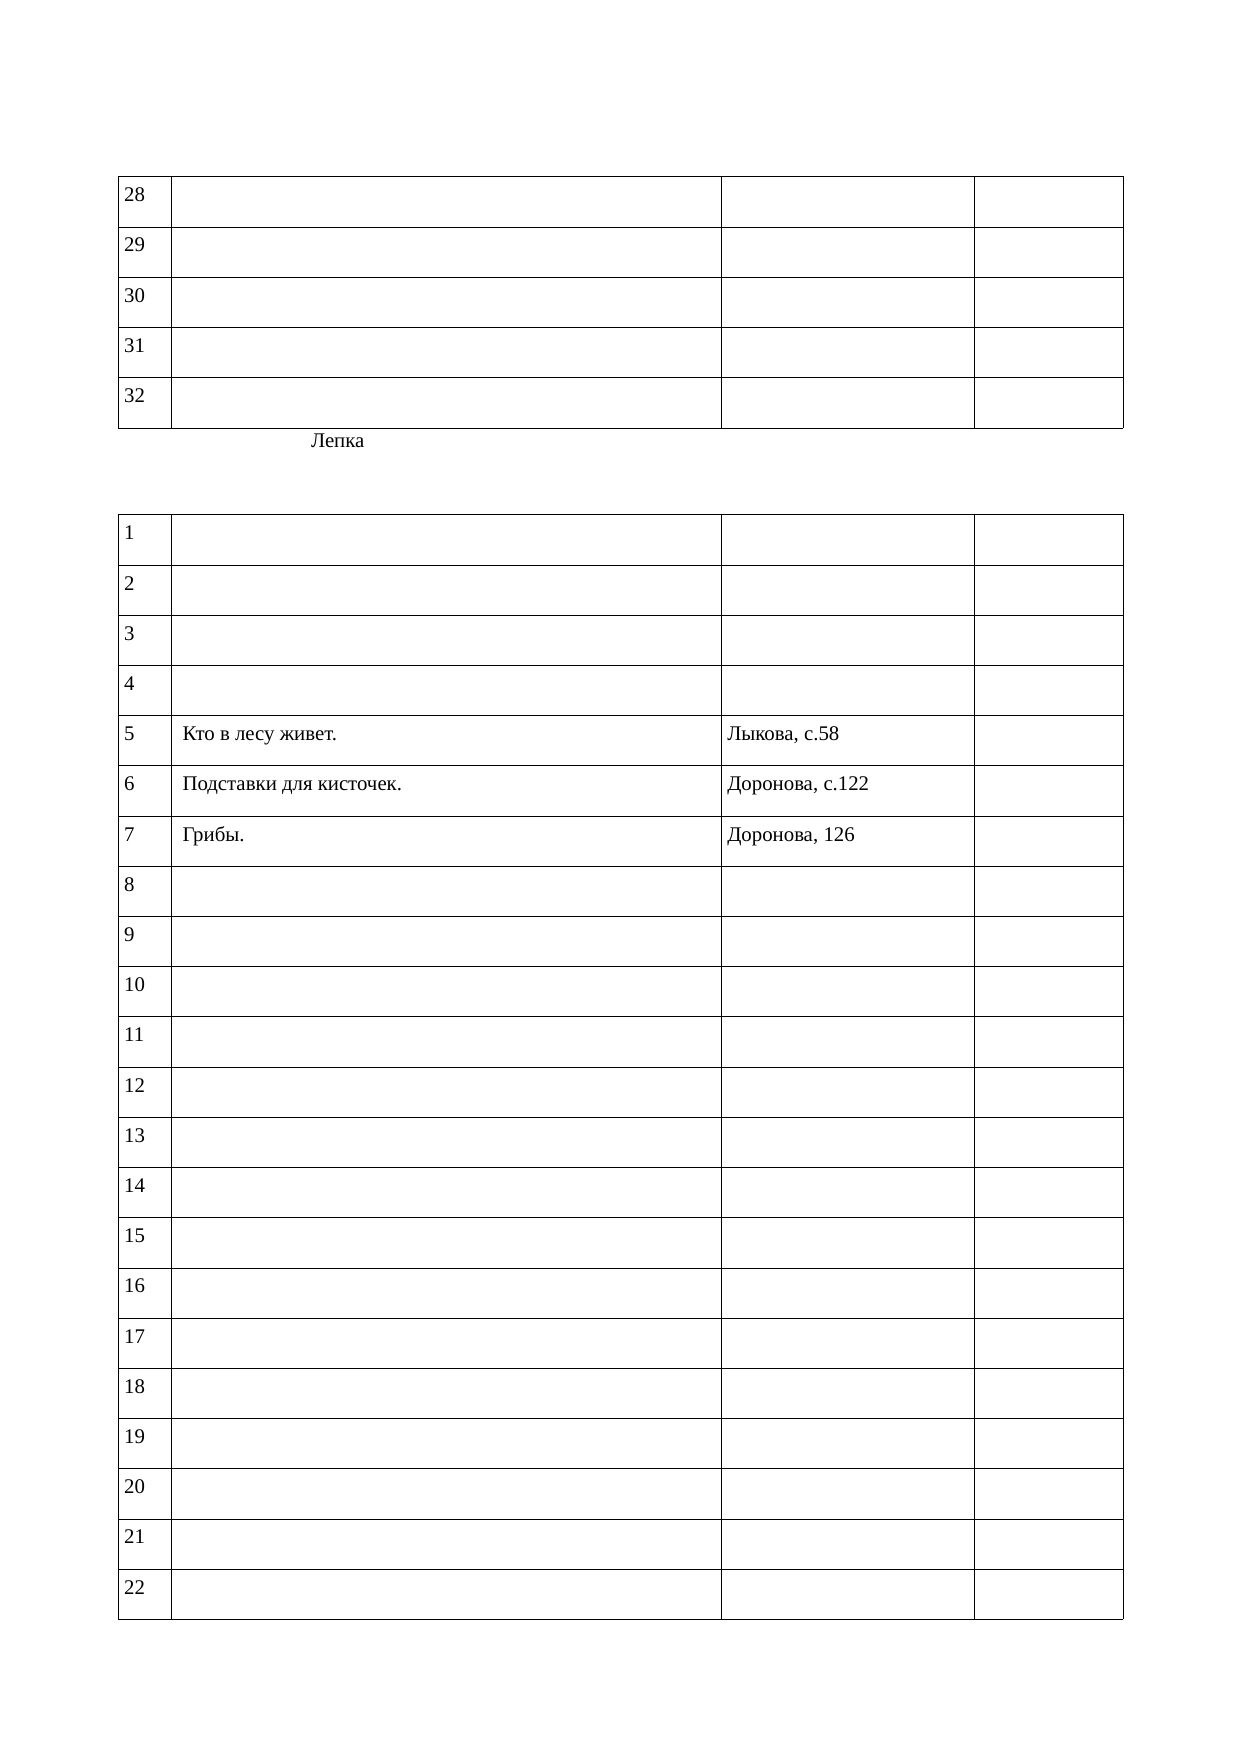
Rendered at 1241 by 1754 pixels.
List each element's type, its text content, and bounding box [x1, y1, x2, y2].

table_cell [722, 1168, 974, 1217]
table_cell Лыкова, с.58 [722, 716, 974, 765]
table_cell [172, 1520, 721, 1569]
table_cell 13 [119, 1118, 171, 1167]
table_cell [975, 1570, 1123, 1619]
table_cell 20 [119, 1469, 171, 1518]
table_cell [975, 666, 1123, 715]
table_cell [975, 328, 1123, 377]
table_cell [975, 1520, 1123, 1569]
table_cell [722, 1319, 974, 1368]
table_cell [172, 1068, 721, 1117]
table_cell [172, 1369, 721, 1418]
table_cell [172, 1419, 721, 1468]
table_cell [172, 1269, 721, 1318]
table_cell [722, 1017, 974, 1067]
table_header [172, 515, 721, 564]
table_cell [172, 1570, 721, 1619]
table_cell [975, 1419, 1123, 1468]
table_cell [722, 177, 974, 227]
table_cell [172, 1168, 721, 1217]
table_cell [172, 177, 721, 227]
table_cell 30 [119, 278, 171, 327]
table_cell [172, 1218, 721, 1267]
table_cell [172, 666, 721, 715]
table_cell [722, 328, 974, 377]
table_cell [975, 1168, 1123, 1217]
table_cell [722, 1369, 974, 1418]
table_cell 21 [119, 1520, 171, 1569]
table_cell 8 [119, 867, 171, 916]
table_cell [722, 1118, 974, 1167]
table_cell [172, 867, 721, 916]
table_cell [975, 967, 1123, 1016]
table_cell [722, 917, 974, 966]
table_cell [722, 1469, 974, 1518]
table_cell [722, 616, 974, 665]
table_cell [975, 566, 1123, 615]
table_cell [172, 1469, 721, 1518]
table_cell [975, 1319, 1123, 1368]
table_cell [172, 1118, 721, 1167]
table_cell 6 [119, 766, 171, 816]
table_cell [975, 1369, 1123, 1418]
table_cell [975, 867, 1123, 916]
table_cell 18 [119, 1369, 171, 1418]
table_cell [975, 917, 1123, 966]
table_cell [975, 1218, 1123, 1267]
table_cell [975, 228, 1123, 277]
table_cell 9 [119, 917, 171, 966]
text Лепка [118, 429, 1122, 452]
table_cell [722, 566, 974, 615]
table_cell [172, 1319, 721, 1368]
table_cell [975, 716, 1123, 765]
table_cell [975, 616, 1123, 665]
table_cell [172, 1017, 721, 1067]
table_cell [722, 1520, 974, 1569]
table_cell [975, 1269, 1123, 1318]
table_cell [172, 566, 721, 615]
table_cell 7 [119, 817, 171, 866]
table_cell [722, 378, 974, 427]
table_cell [722, 1218, 974, 1267]
table_cell 11 [119, 1017, 171, 1067]
table_cell [722, 278, 974, 327]
table_cell [722, 967, 974, 1016]
table_cell [975, 766, 1123, 816]
table_cell [172, 378, 721, 427]
table_header [722, 515, 974, 564]
table_cell [722, 1419, 974, 1468]
table_cell [172, 328, 721, 377]
table_cell [975, 1469, 1123, 1518]
table_cell 15 [119, 1218, 171, 1267]
table_cell 22 [119, 1570, 171, 1619]
table_cell 10 [119, 967, 171, 1016]
table_cell 28 [119, 177, 171, 227]
table_cell [172, 967, 721, 1016]
table_cell [172, 917, 721, 966]
table_cell [172, 616, 721, 665]
table_cell [975, 1017, 1123, 1067]
table_cell 3 [119, 616, 171, 665]
table_cell 4 [119, 666, 171, 715]
table_cell [722, 1570, 974, 1619]
table_cell [172, 278, 721, 327]
table_cell [975, 177, 1123, 227]
table_cell Доронова, с.122 [722, 766, 974, 816]
table_header 1 [119, 515, 171, 564]
table_cell Грибы. [172, 817, 721, 866]
table_cell 16 [119, 1269, 171, 1318]
table_cell 12 [119, 1068, 171, 1117]
table_cell [975, 378, 1123, 427]
table_cell Подставки для кисточек. [172, 766, 721, 816]
table_cell [975, 1118, 1123, 1167]
table_cell Кто в лесу живет. [172, 716, 721, 765]
table_cell 19 [119, 1419, 171, 1468]
table_cell [722, 867, 974, 916]
table_cell 29 [119, 228, 171, 277]
table_cell [722, 228, 974, 277]
table_cell 5 [119, 716, 171, 765]
table_cell [975, 1068, 1123, 1117]
table_cell [722, 1269, 974, 1318]
table_cell 17 [119, 1319, 171, 1368]
table_cell [975, 817, 1123, 866]
table_cell 14 [119, 1168, 171, 1217]
table_cell [722, 666, 974, 715]
table_cell Доронова, 126 [722, 817, 974, 866]
table_cell [722, 1068, 974, 1117]
table_cell [172, 228, 721, 277]
table_header [975, 515, 1123, 564]
table_cell 32 [119, 378, 171, 427]
table_cell 2 [119, 566, 171, 615]
table_cell [975, 278, 1123, 327]
table_cell 31 [119, 328, 171, 377]
